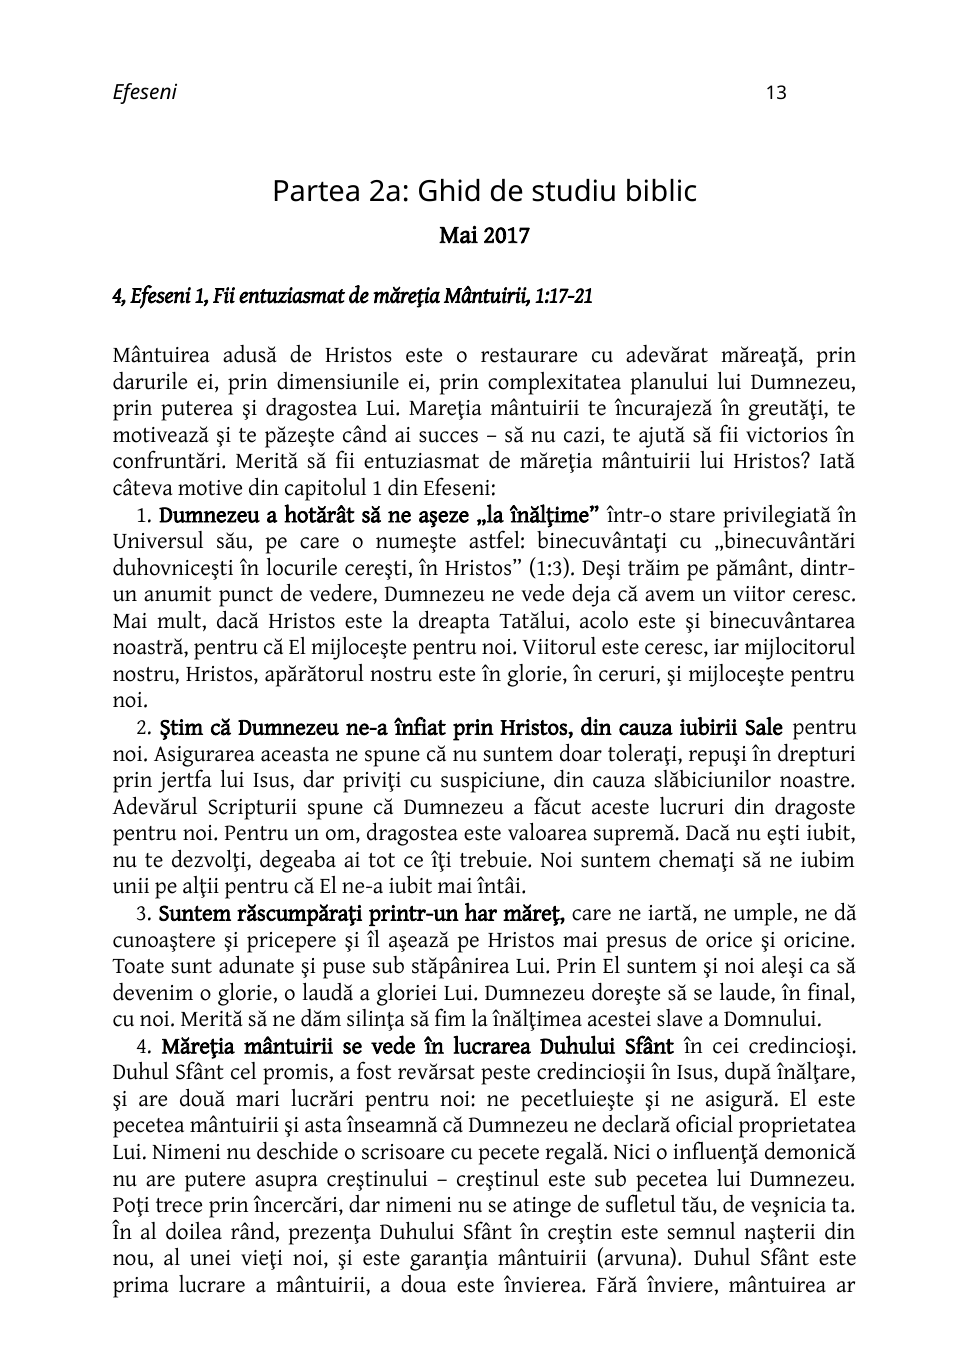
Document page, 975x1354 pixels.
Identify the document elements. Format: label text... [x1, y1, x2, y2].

subtitle Partea 2a: Ghid de studiu biblic [112, 170, 857, 210]
text 1. Dumnezeu a hotărât să ne aşeze „la înălţime” într-o stare privilegiată în Universul său, pe care o numeşte astfel: binecuvântaţi cu „binecuvântări duhovniceşti în locurile cereşti, în Hristos” (1:3). Deşi trăim pe pământ, dintr-un anumit punct de vedere, Dumnezeu ne vede deja că avem un viitor ceresc. Mai mult, dacă Hristos este la dreapta Tatălui, acolo este şi binecuvântarea noastră, pentru că El mijloceşte pentru noi. Viitorul este ceresc, iar mijlocitorul nostru, Hristos, apărătorul nostru este în glorie, în ceruri, şi mijloceşte pentru noi. [112, 502, 857, 714]
text Mântuirea adusă de Hristos este o restaurare cu adevărat măreaţă, prin darurile ei, prin dimensiunile ei, prin complexitatea planului lui Dumnezeu, prin puterea şi dragostea Lui. Mareţia mântuirii te încurajeză în greutăţi, te motivează şi te păzeşte când ai succes – să nu cazi, te ajută să fii victorios în confruntări. Merită să fii entuziasmat de măreţia mântuirii lui Hristos? Iată câteva motive din capitolul 1 din Efeseni: [112, 342, 857, 502]
subtitle 4, Efeseni 1, Fii entuziasmat de măreţia Mântuirii, 1:17-21 [112, 282, 857, 307]
text 2. Ştim că Dumnezeu ne-a înfiat prin Hristos, din cauza iubirii Sale pentru noi. Asigurarea aceasta ne spune că nu suntem doar toleraţi, repuşi în drepturi prin jertfa lui Isus, dar priviţi cu suspiciune, din cauza slăbiciunilor noastre. Adevărul Scripturii spune că Dumnezeu a făcut aceste lucruri din dragoste pentru noi. Pentru un om, dragostea este valoarea supremă. Dacă nu eşti iubit, nu te dezvolţi, degeaba ai tot ce îţi trebuie. Noi suntem chemaţi să ne iubim unii pe alţii pentru că El ne-a iubit mai întâi. [112, 714, 857, 900]
text 3. Suntem răscumpăraţi printr-un har măreţ, care ne iartă, ne umple, ne dă cunoaştere şi pricepere şi îl aşează pe Hristos mai presus de orice şi oricine. Toate sunt adunate şi puse sub stăpânirea Lui. Prin El suntem şi noi aleşi ca să devenim o glorie, o laudă a gloriei Lui. Dumnezeu doreşte să se laude, în final, cu noi. Merită să ne dăm silinţa să fim la înălţimea acestei slave a Domnului. [112, 900, 857, 1033]
text 4. Măreţia mântuirii se vede în lucrarea Duhului Sfânt în cei credincioşi. Duhul Sfânt cel promis, a fost revărsat peste credincioşii în Isus, după înălţare, şi are două mari lucrări pentru noi: ne pecetluieşte şi ne asigură. El este pecetea mântuirii şi asta înseamnă că Dumnezeu ne declară oficial proprietatea Lui. Nimeni nu deschide o scrisoare cu pecete regală. Nici o influenţă demonică nu are putere asupra creştinului – creştinul este sub pecetea lui Dumnezeu. Poţi trece prin încercări, dar nimeni nu se atinge de sufletul tău, de veşnicia ta. În al doilea rând, prezenţa Duhului Sfânt în creştin este semnul naşterii din nou, al unei vieţi noi, şi este garanţia mântuirii (arvuna). Duhul Sfânt este prima lucrare a mântuirii, a doua este învierea. Fără înviere, mântuirea ar [112, 1033, 857, 1299]
subtitle Mai 2017 [112, 223, 857, 248]
